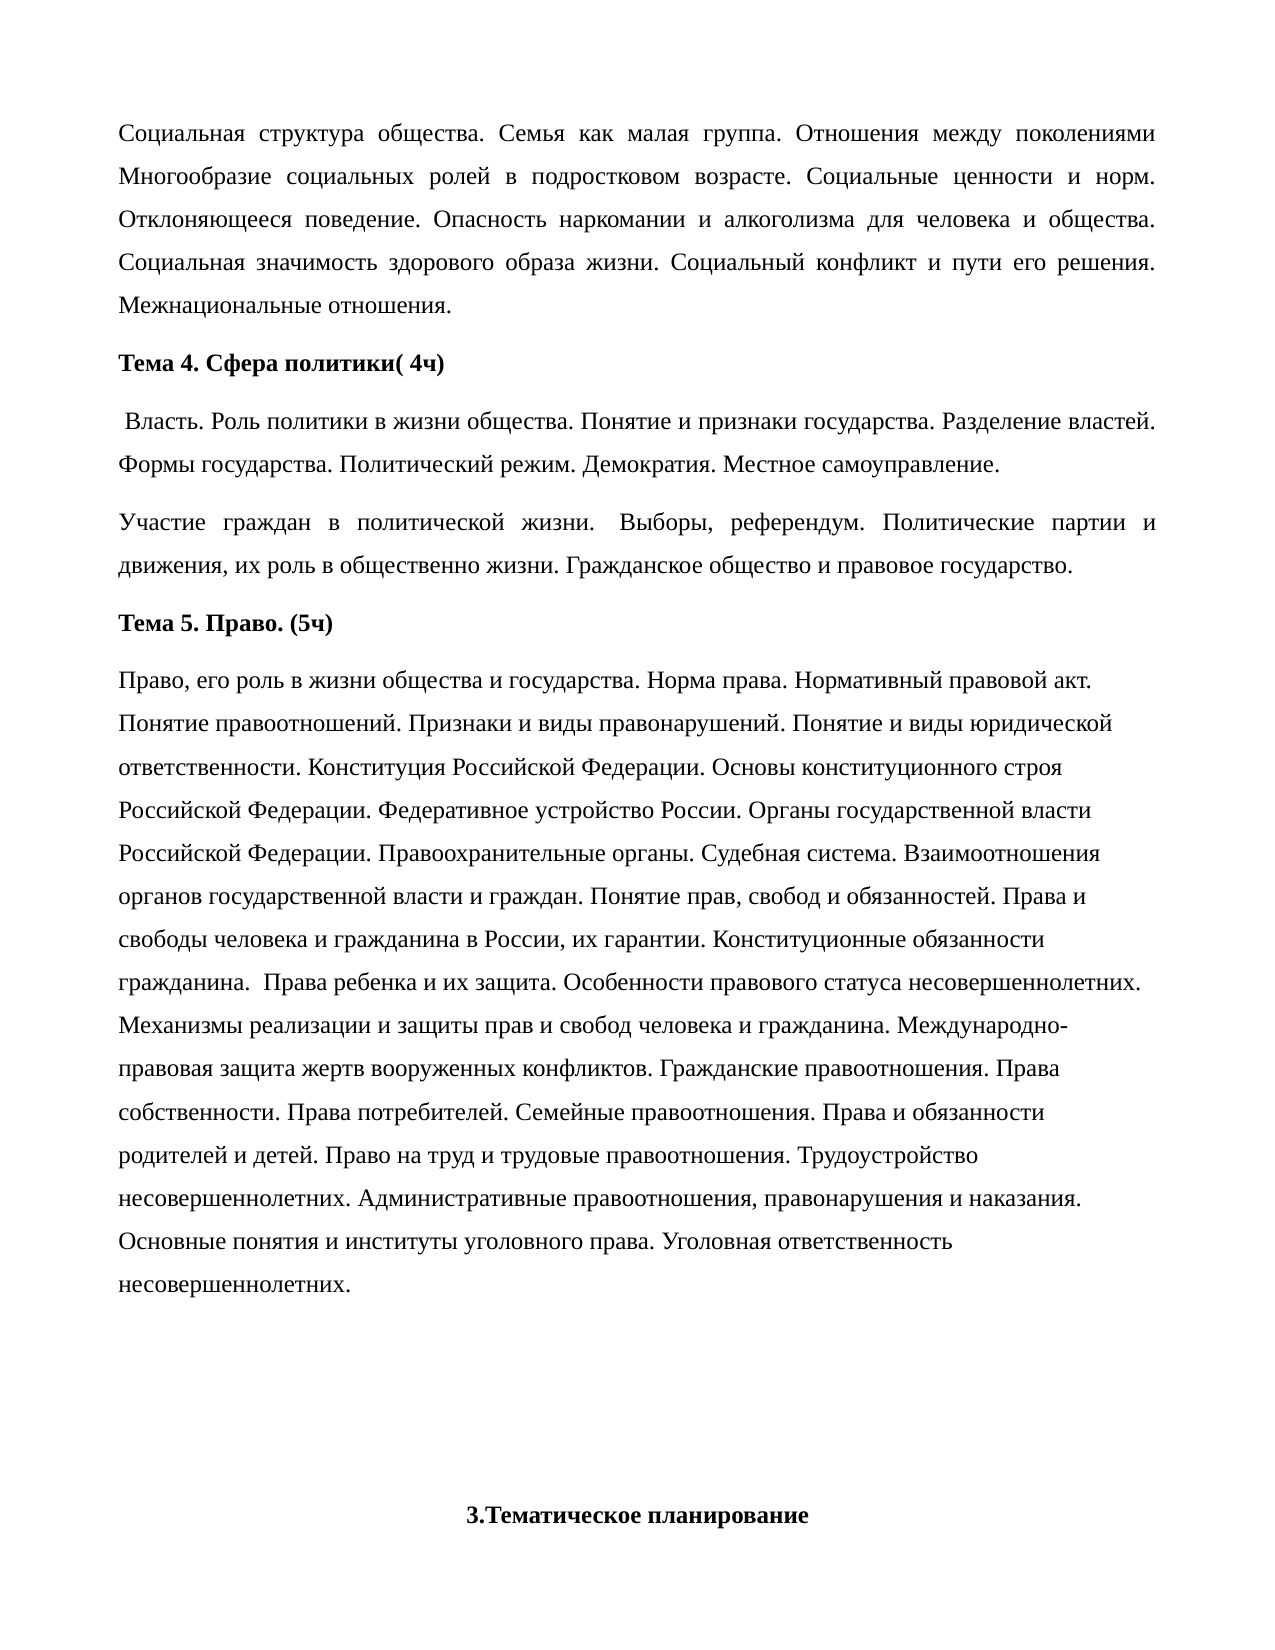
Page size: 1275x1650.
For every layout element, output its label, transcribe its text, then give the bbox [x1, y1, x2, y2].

text 3.Тематическое планирование [118, 1500, 1157, 1529]
text Власть. Роль политики в жизни общества. Понятие и признаки государства. Разделение властей. Формы государства. Политический режим. Демократия. Местное самоуправление. [118, 406, 1157, 478]
text Тема 4. Сфера политики( 4ч) [118, 348, 1157, 377]
text Социальная структура общества. Семья как малая группа. Отношения между поколениями Многообразие социальных ролей в подростковом возрасте. Социальные ценности и норм. Отклоняющееся поведение. Опасность наркомании и алкоголизма для человека и общества. Социальная значимость здорового образа жизни. Социальный конфликт и пути его решения. Межнациональные отношения. [118, 118, 1157, 319]
text Участие граждан в политической жизни. Выборы, референдум. Политические партии и движения, их роль в общественно жизни. Гражданское общество и правовое государство. [118, 507, 1157, 579]
text Право, его роль в жизни общества и государства. Норма права. Нормативный правовой акт. Понятие правоотношений. Признаки и виды правонарушений. Понятие и виды юридической ответственности. Конституция Российской Федерации. Основы конституционного строя Российской Федерации. Федеративное устройство России. Органы государственной власти Российской Федерации. Правоохранительные органы. Судебная система. Взаимоотношения органов государственной власти и граждан. Понятие прав, свобод и обязанностей. Права и свободы человека и гражданина в России, их гарантии. Конституционные обязанности гражданина. Права ребенка и их защита. Особенности правового статуса несовершеннолетних. Механизмы реализации и защиты прав и свобод человека и гражданина. Международно-правовая защита жертв вооруженных конфликтов. Гражданские правоотношения. Права собственности. Права потребителей. Семейные правоотношения. Права и обязанности родителей и детей. Право на труд и трудовые правоотношения. Трудоустройство несовершеннолетних. Административные правоотношения, правонарушения и наказания. Основные понятия и институты уголовного права. Уголовная ответственность несовершеннолетних. [118, 665, 1157, 1298]
text Тема 5. Право. (5ч) [118, 608, 1157, 636]
